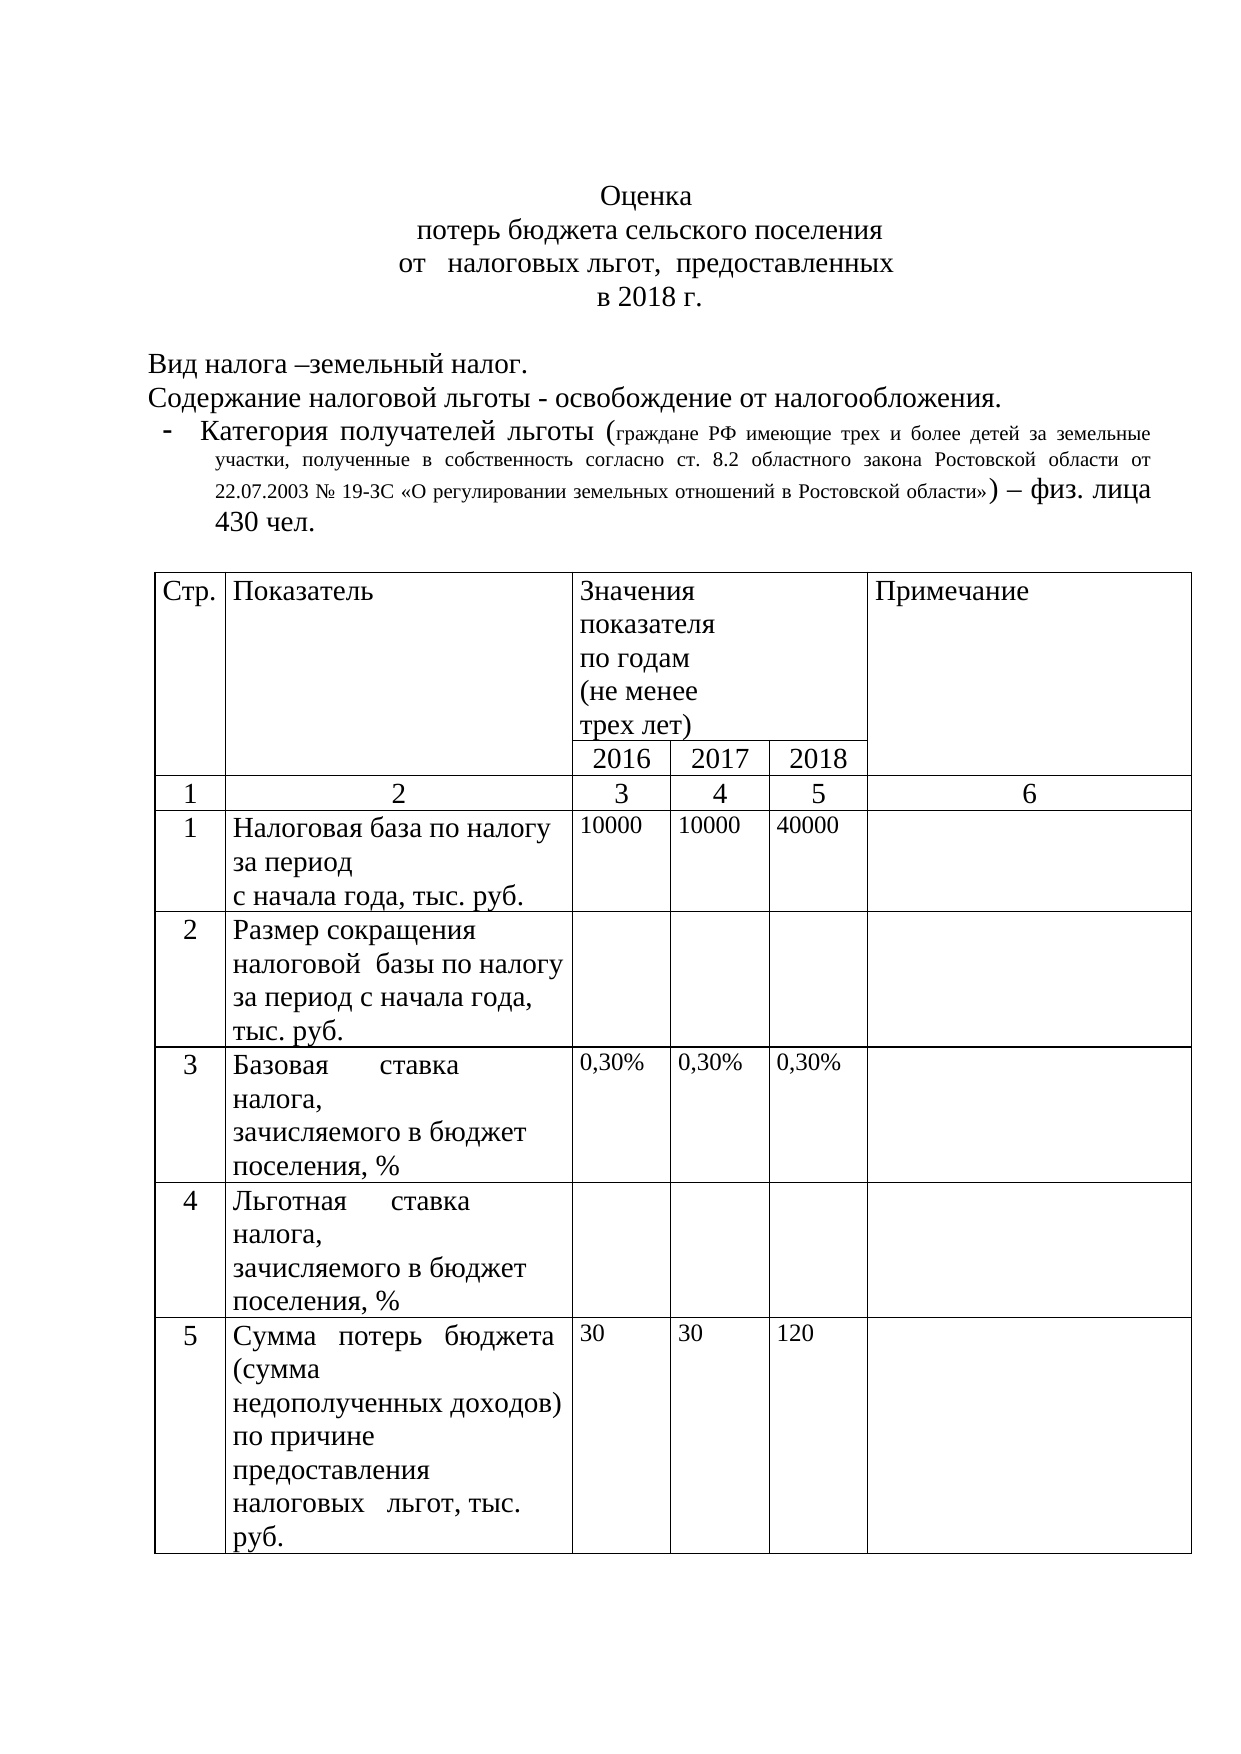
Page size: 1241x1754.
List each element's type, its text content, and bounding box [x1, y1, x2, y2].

table_cell 0,30% [770, 1048, 867, 1182]
table_cell [770, 1183, 867, 1317]
table_cell [868, 811, 1191, 911]
table_cell 3 [573, 776, 670, 809]
table_cell 5 [770, 776, 867, 809]
table_cell [573, 912, 670, 1046]
table_cell 6 [868, 776, 1191, 809]
table_cell 10000 [671, 811, 769, 911]
table_cell 30 [573, 1318, 670, 1553]
table_cell 4 [156, 1183, 225, 1317]
table_header Стр. [156, 573, 225, 775]
table_header Показатель [226, 573, 572, 775]
table_cell Сумма потерь бюджета (сумма недополученных доходов) по причине предоставления налоговых льгот, тыс. руб. [226, 1318, 572, 1553]
table_header Примечание [868, 573, 1191, 775]
table_cell 0,30% [573, 1048, 670, 1182]
table_cell 2 [156, 912, 225, 1046]
table_cell 3 [156, 1048, 225, 1182]
table_cell [868, 1318, 1191, 1553]
table_cell 40000 [770, 811, 867, 911]
table_cell 120 [770, 1318, 867, 1553]
table_cell 2 [226, 776, 572, 809]
table_cell 1 [156, 811, 225, 911]
table_cell 2018 [770, 741, 867, 775]
table_cell [770, 912, 867, 1046]
text потерь бюджета сельского поселения [148, 212, 1152, 246]
table_cell 4 [671, 776, 769, 809]
table_cell Налоговая база по налогу за период с начала года, тыс. руб. [226, 811, 572, 911]
table_cell 0,30% [671, 1048, 769, 1182]
table_cell [868, 1183, 1191, 1317]
text Содержание налоговой льготы - освобождение от налогообложения. [148, 380, 1152, 413]
table_cell [671, 912, 769, 1046]
table_cell [868, 1048, 1191, 1182]
table_cell [671, 1183, 769, 1317]
table_cell 2016 [573, 741, 670, 775]
text от налоговых льгот, предоставленных [148, 246, 1152, 279]
table_cell 2017 [671, 741, 769, 775]
table_cell 30 [671, 1318, 769, 1553]
table_cell [573, 1183, 670, 1317]
table_cell [868, 912, 1191, 1046]
text Вид налога –земельный налог. [148, 346, 1152, 380]
table_cell 1 [156, 776, 225, 809]
table_cell Базовая ставка налога, зачисляемого в бюджет поселения, % [226, 1048, 572, 1182]
table_header Значения показателя по годам (не менее трех лет) [573, 573, 867, 740]
table_cell Льготная ставка налога, зачисляемого в бюджет поселения, % [226, 1183, 572, 1317]
table_cell 10000 [573, 811, 670, 911]
table_cell 5 [156, 1318, 225, 1553]
list Категория получателей льготы (граждане РФ имеющие трех и более детей за земельные участки, полученные в собственность согласно ст. 8.2 областного закона Ростовской области от 22.07.2003 № 19-ЗС «О регулировании земельных отношений в Ростовской области») – физ. лица 430 чел. [162, 413, 1152, 538]
text Оценка [148, 178, 1152, 212]
text в 2018 г. [148, 279, 1152, 313]
table_cell Размер сокращения налоговой базы по налогу за период с начала года, тыс. руб. [226, 912, 572, 1046]
